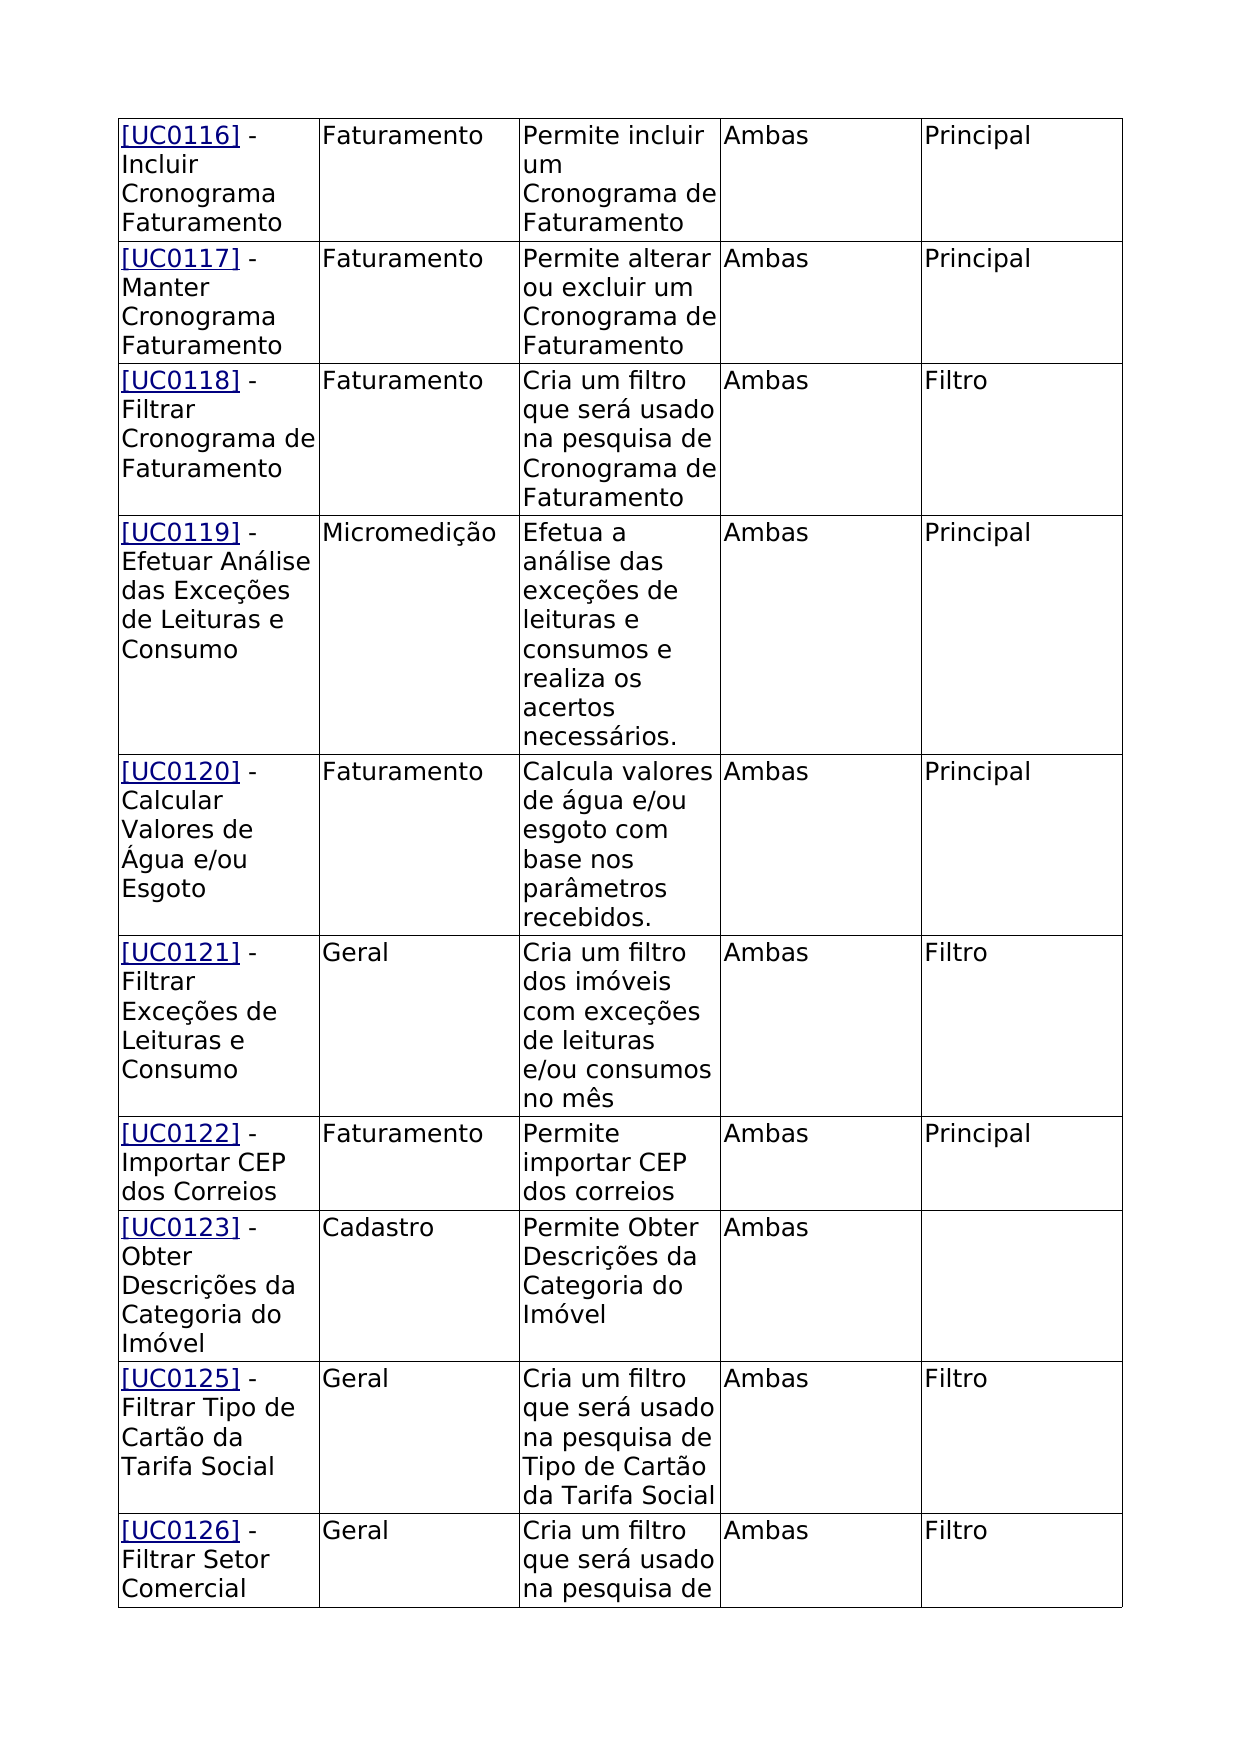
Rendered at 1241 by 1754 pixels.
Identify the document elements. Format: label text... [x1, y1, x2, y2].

table_cell [UC0119] - Efetuar Análise das Exceções de Leituras e Consumo [119, 516, 319, 754]
table_cell Cria um filtro que será usado na pesquisa de [520, 1514, 720, 1607]
table_cell Principal [922, 242, 1122, 363]
table_cell Filtro [922, 936, 1122, 1116]
table_cell Principal [922, 1117, 1122, 1210]
table_cell Geral [320, 936, 519, 1116]
table_cell [UC0120] - Calcular Valores de Água e/ou Esgoto [119, 755, 319, 935]
table_cell Faturamento [320, 242, 519, 363]
table_cell Cria um filtro que será usado na pesquisa de Tipo de Cartão da Tarifa Social [520, 1362, 720, 1513]
table_cell Principal [922, 516, 1122, 754]
table_cell [922, 1211, 1122, 1361]
table_cell [UC0122] - Importar CEP dos Correios [119, 1117, 319, 1210]
table_cell Ambas [721, 755, 921, 935]
table_cell Ambas [721, 516, 921, 754]
table_cell Geral [320, 1514, 519, 1607]
table_cell Permite incluir um Cronograma de Faturamento [520, 119, 720, 241]
table_cell Ambas [721, 1514, 921, 1607]
table_cell Ambas [721, 364, 921, 515]
table_cell Faturamento [320, 755, 519, 935]
table_cell Efetua a análise das exceções de leituras e consumos e realiza os acertos necessários. [520, 516, 720, 754]
table_cell Filtro [922, 1362, 1122, 1513]
table_cell Ambas [721, 1117, 921, 1210]
table_cell Ambas [721, 119, 921, 241]
table_cell Filtro [922, 1514, 1122, 1607]
table_cell [UC0118] - Filtrar Cronograma de Faturamento [119, 364, 319, 515]
table_cell Filtro [922, 364, 1122, 515]
table_cell [UC0117] - Manter Cronograma Faturamento [119, 242, 319, 363]
table_cell [UC0126] - Filtrar Setor Comercial [119, 1514, 319, 1607]
table_cell Principal [922, 119, 1122, 241]
table_cell Ambas [721, 242, 921, 363]
table_cell Calcula valores de água e/ou esgoto com base nos parâmetros recebidos. [520, 755, 720, 935]
table_cell Permite importar CEP dos correios [520, 1117, 720, 1210]
table_cell [UC0116] - Incluir Cronograma Faturamento [119, 119, 319, 241]
table_cell Permite alterar ou excluir um Cronograma de Faturamento [520, 242, 720, 363]
table_cell Ambas [721, 1362, 921, 1513]
table_cell [UC0125] - Filtrar Tipo de Cartão da Tarifa Social [119, 1362, 319, 1513]
table_cell Cria um filtro que será usado na pesquisa de Cronograma de Faturamento [520, 364, 720, 515]
table_cell Cria um filtro dos imóveis com exceções de leituras e/ou consumos no mês [520, 936, 720, 1116]
table_cell Permite Obter Descrições da Categoria do Imóvel [520, 1211, 720, 1361]
table_cell Faturamento [320, 364, 519, 515]
table_cell Geral [320, 1362, 519, 1513]
table_cell Ambas [721, 936, 921, 1116]
table_cell [UC0123] - Obter Descrições da Categoria do Imóvel [119, 1211, 319, 1361]
table_cell Faturamento [320, 119, 519, 241]
table_cell Principal [922, 755, 1122, 935]
table_cell Micromedição [320, 516, 519, 754]
table_cell Faturamento [320, 1117, 519, 1210]
table_cell [UC0121] - Filtrar Exceções de Leituras e Consumo [119, 936, 319, 1116]
table_cell Cadastro [320, 1211, 519, 1361]
table_cell Ambas [721, 1211, 921, 1361]
